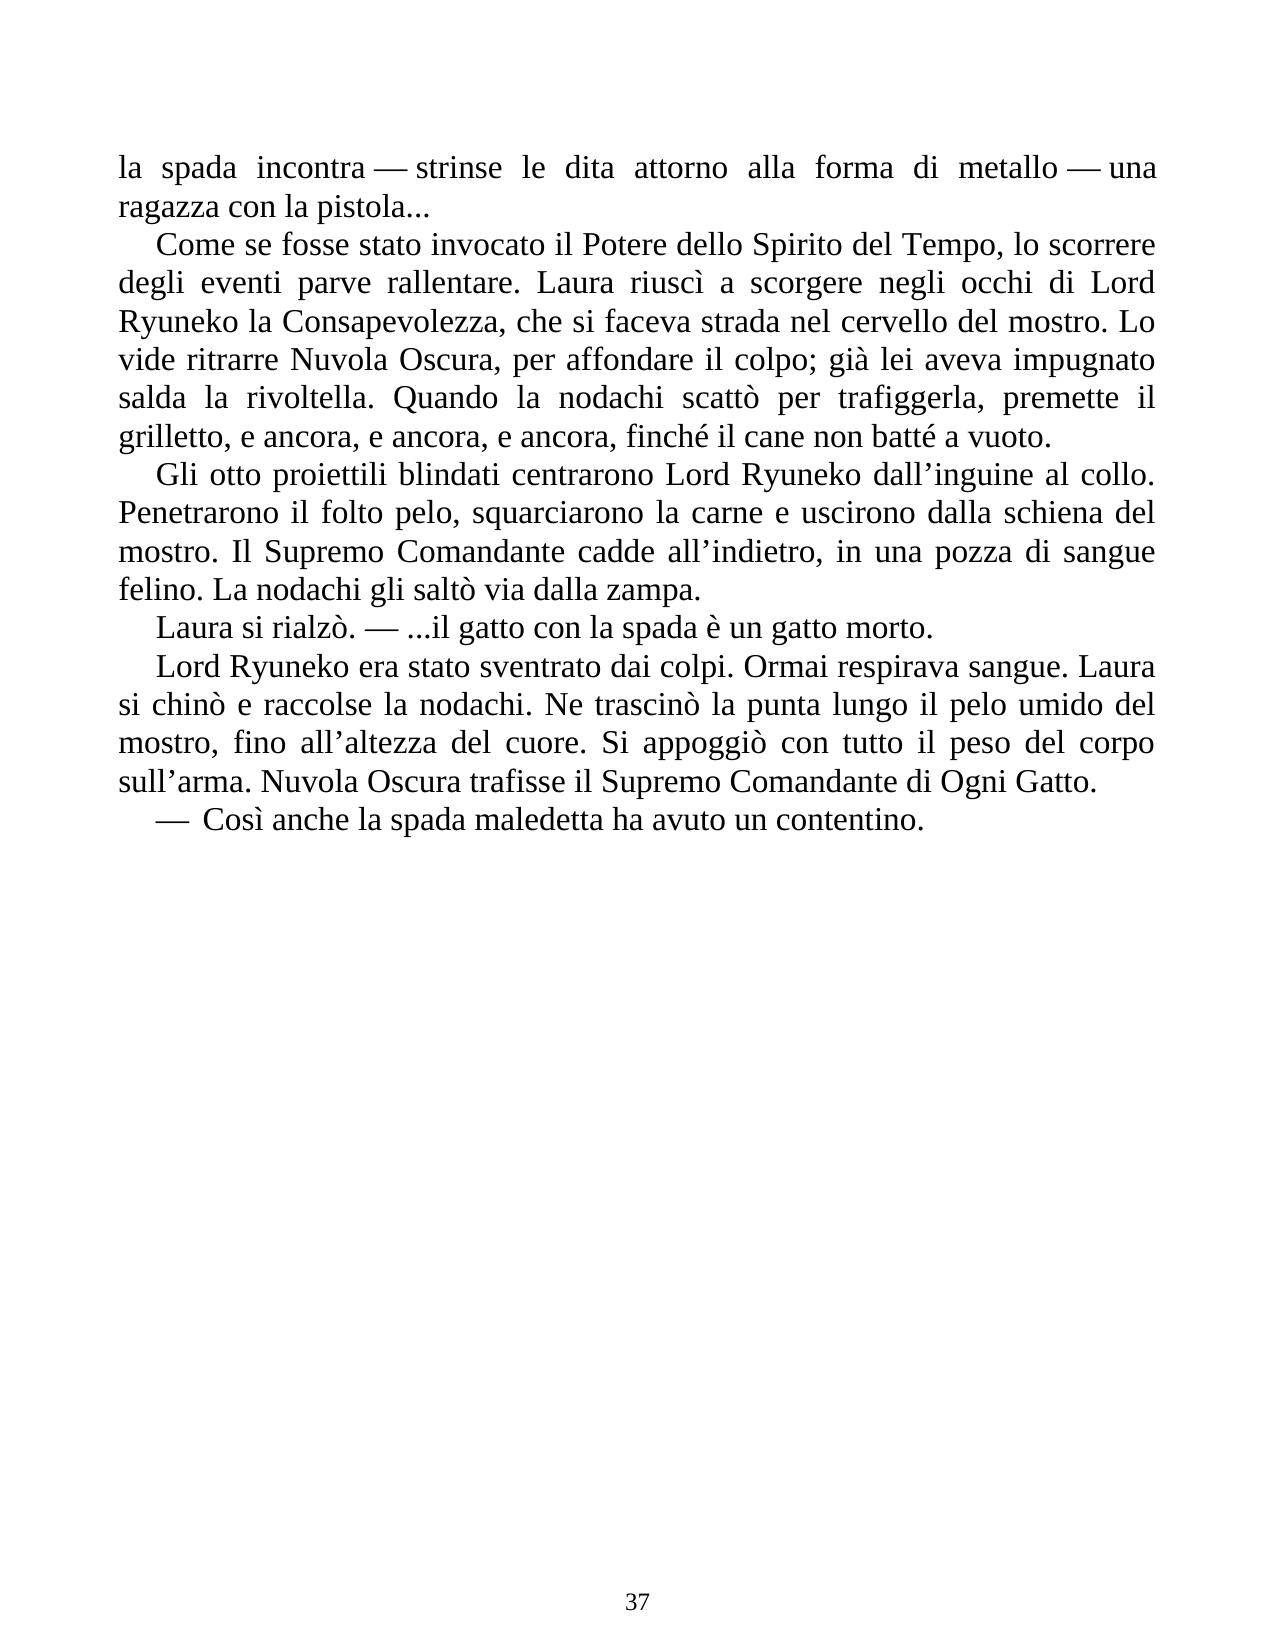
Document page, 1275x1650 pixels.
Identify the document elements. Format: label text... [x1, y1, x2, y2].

text Come se fosse stato invocato il Potere dello Spirito del Tempo, lo scorrere degli eventi parve rallentare. Laura riuscì a scorgere negli occhi di Lord Ryuneko la Consapevolezza, che si faceva strada nel cervello del mostro. Lo vide ritrarre Nuvola Oscura, per affondare il colpo; già lei aveva impugnato salda la rivoltella. Quando la nodachi scattò per trafiggerla, premette il grilletto, e ancora, e ancora, e ancora, finché il cane non batté a vuoto. [118, 224, 1157, 454]
text Lord Ryuneko era stato sventrato dai colpi. Ormai respirava sangue. Laura si chinò e raccolse la nodachi. Ne trascinò la punta lungo il pelo umido del mostro, fino all’altezza del cuore. Si appoggiò con tutto il peso del corpo sull’arma. Nuvola Oscura trafisse il Supremo Comandante di Ogni Gatto. [118, 646, 1157, 799]
text — Così anche la spada maledetta ha avuto un contentino. [118, 799, 1157, 838]
text Laura si rialzò. — ...il gatto con la spada è un gatto morto. [118, 608, 1157, 646]
text la spada incontra — strinse le dita attorno alla forma di metallo — una ragazza con la pistola... [118, 148, 1157, 224]
text Gli otto proiettili blindati centrarono Lord Ryuneko dall’inguine al collo. Penetrarono il folto pelo, squarciarono la carne e uscirono dalla schiena del mostro. Il Supremo Comandante cadde all’indietro, in una pozza di sangue felino. La nodachi gli saltò via dalla zampa. [118, 454, 1157, 608]
